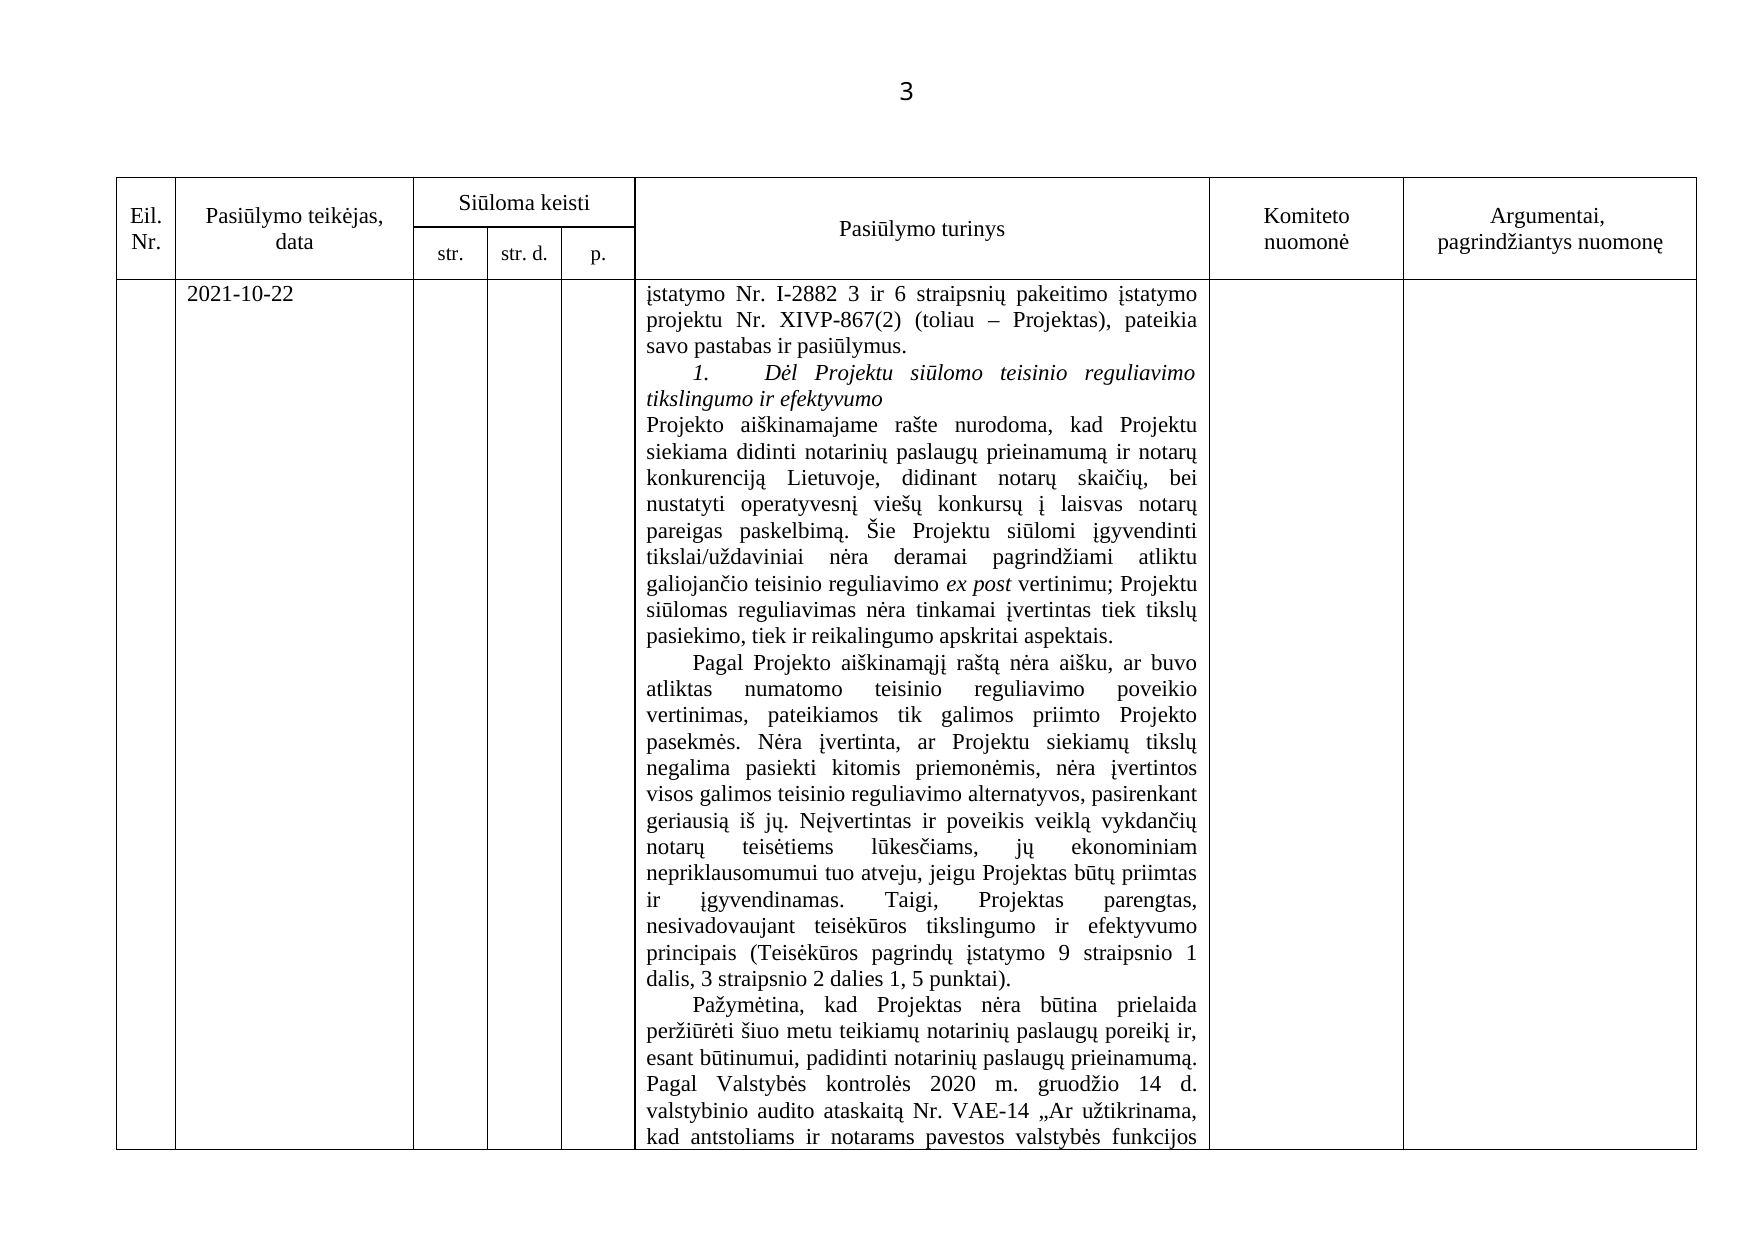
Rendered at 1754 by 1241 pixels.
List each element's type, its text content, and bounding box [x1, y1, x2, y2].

table_header Pasiūlymo teikėjas, data [176, 178, 413, 279]
table_header Pasiūlymo turinys [636, 178, 1209, 279]
table_cell [488, 280, 561, 1149]
table_header Siūloma keisti [414, 178, 634, 226]
table_cell [1210, 280, 1403, 1149]
table_cell įstatymo Nr. I-2882 3 ir 6 straipsnių pakeitimo įstatymo projektu Nr. XIVP-867(2) (toliau – Projektas), pateikia savo pastabas ir pasiūlymus. Dėl Projektu siūlomo teisinio reguliavimo tikslingumo ir efektyvumo Projekto aiškinamajame rašte nurodoma, kad Projektu siekiama didinti notarinių paslaugų prieinamumą ir notarų konkurenciją Lietuvoje, didinant notarų skaičių, bei nustatyti operatyvesnį viešų konkursų į laisvas notarų pareigas paskelbimą. Šie Projektu siūlomi įgyvendinti tikslai/uždaviniai nėra deramai pagrindžiami atliktu galiojančio teisinio reguliavimo ex post vertinimu; Projektu siūlomas reguliavimas nėra tinkamai įvertintas tiek tikslų pasiekimo, tiek ir reikalingumo apskritai aspektais. Pagal Projekto aiškinamąjį raštą nėra aišku, ar buvo atliktas numatomo teisinio reguliavimo poveikio vertinimas, pateikiamos tik galimos priimto Projekto pasekmės. Nėra įvertinta, ar Projektu siekiamų tikslų negalima pasiekti kitomis priemonėmis, nėra įvertintos visos galimos teisinio reguliavimo alternatyvos, pasirenkant geriausią iš jų. Neįvertintas ir poveikis veiklą vykdančių notarų teisėtiems lūkesčiams, jų ekonominiam nepriklausomumui tuo atveju, jeigu Projektas būtų priimtas ir įgyvendinamas. Taigi, Projektas parengtas, nesivadovaujant teisėkūros tikslingumo ir efektyvumo principais (Teisėkūros pagrindų įstatymo 9 straipsnio 1 dalis, 3 straipsnio 2 dalies 1, 5 punktai). Pažymėtina, kad Projektas nėra būtina prielaida peržiūrėti šiuo metu teikiamų notarinių paslaugų poreikį ir, esant būtinumui, padidinti notarinių paslaugų prieinamumą. Pagal Valstybės kontrolės 2020 m. gruodžio 14 d. valstybinio audito ataskaitą Nr. VAE-14 „Ar užtikrinama, kad antstoliams ir notarams pavestos valstybės funkcijos [636, 280, 1209, 1149]
table_cell p. [562, 228, 634, 279]
table_cell str. d. [488, 228, 561, 279]
table_cell [562, 280, 634, 1149]
table_header Argumentai, pagrindžiantys nuomonę [1404, 178, 1696, 279]
table_cell str. [414, 228, 487, 279]
table_cell [414, 280, 487, 1149]
table_cell [1404, 280, 1696, 1149]
table_header Komiteto nuomonė [1210, 178, 1403, 279]
table_cell 2021-10-22 [176, 280, 413, 1149]
table_cell [117, 280, 175, 1149]
table_header Eil. Nr. [117, 178, 175, 279]
